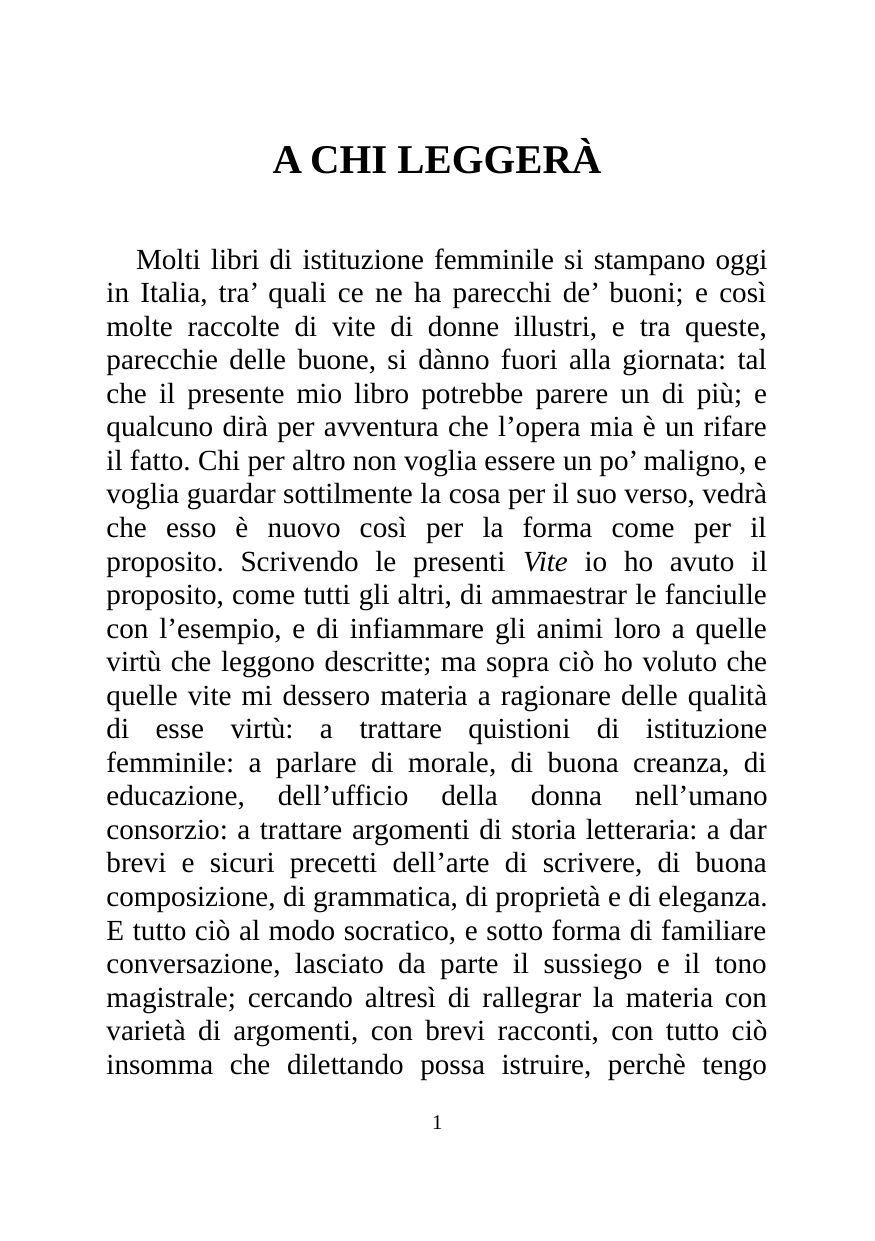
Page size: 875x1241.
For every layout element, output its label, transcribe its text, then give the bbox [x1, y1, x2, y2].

text Molti libri di istituzione femminile si stampano oggi in Italia, tra’ quali ce ne ha parecchi de’ buoni; e così molte raccolte di vite di donne illustri, e tra queste, parecchie delle buone, si dànno fuori alla giornata: tal che il presente mio libro potrebbe parere un di più; e qualcuno dirà per avventura che l’opera mia è un rifare il fatto. Chi per altro non voglia essere un po’ maligno, e voglia guardar sottilmente la cosa per il suo verso, vedrà che esso è nuovo così per la forma come per il proposito. Scrivendo le presenti Vite io ho avuto il proposito, come tutti gli altri, di ammaestrar le fanciulle con l’esempio, e di infiammare gli animi loro a quelle virtù che leggono descritte; ma sopra ciò ho voluto che quelle vite mi dessero materia a ragionare delle qualità di esse virtù: a trattare quistioni di istituzione femminile: a parlare di morale, di buona creanza, di educazione, dell’ufficio della donna nell’umano consorzio: a trattare argomenti di storia letteraria: a dar brevi e sicuri precetti dell’arte di scrivere, di buona composizione, di grammatica, di proprietà e di eleganza. E tutto ciò al modo socratico, e sotto forma di familiare conversazione, lasciato da parte il sussiego e il tono magistrale; cercando altresì di rallegrar la materia con varietà di argomenti, con brevi racconti, con tutto ciò insomma che dilettando possa istruire, perchè tengo [106, 242, 768, 1080]
subtitle A chi leggerà [106, 136, 768, 183]
